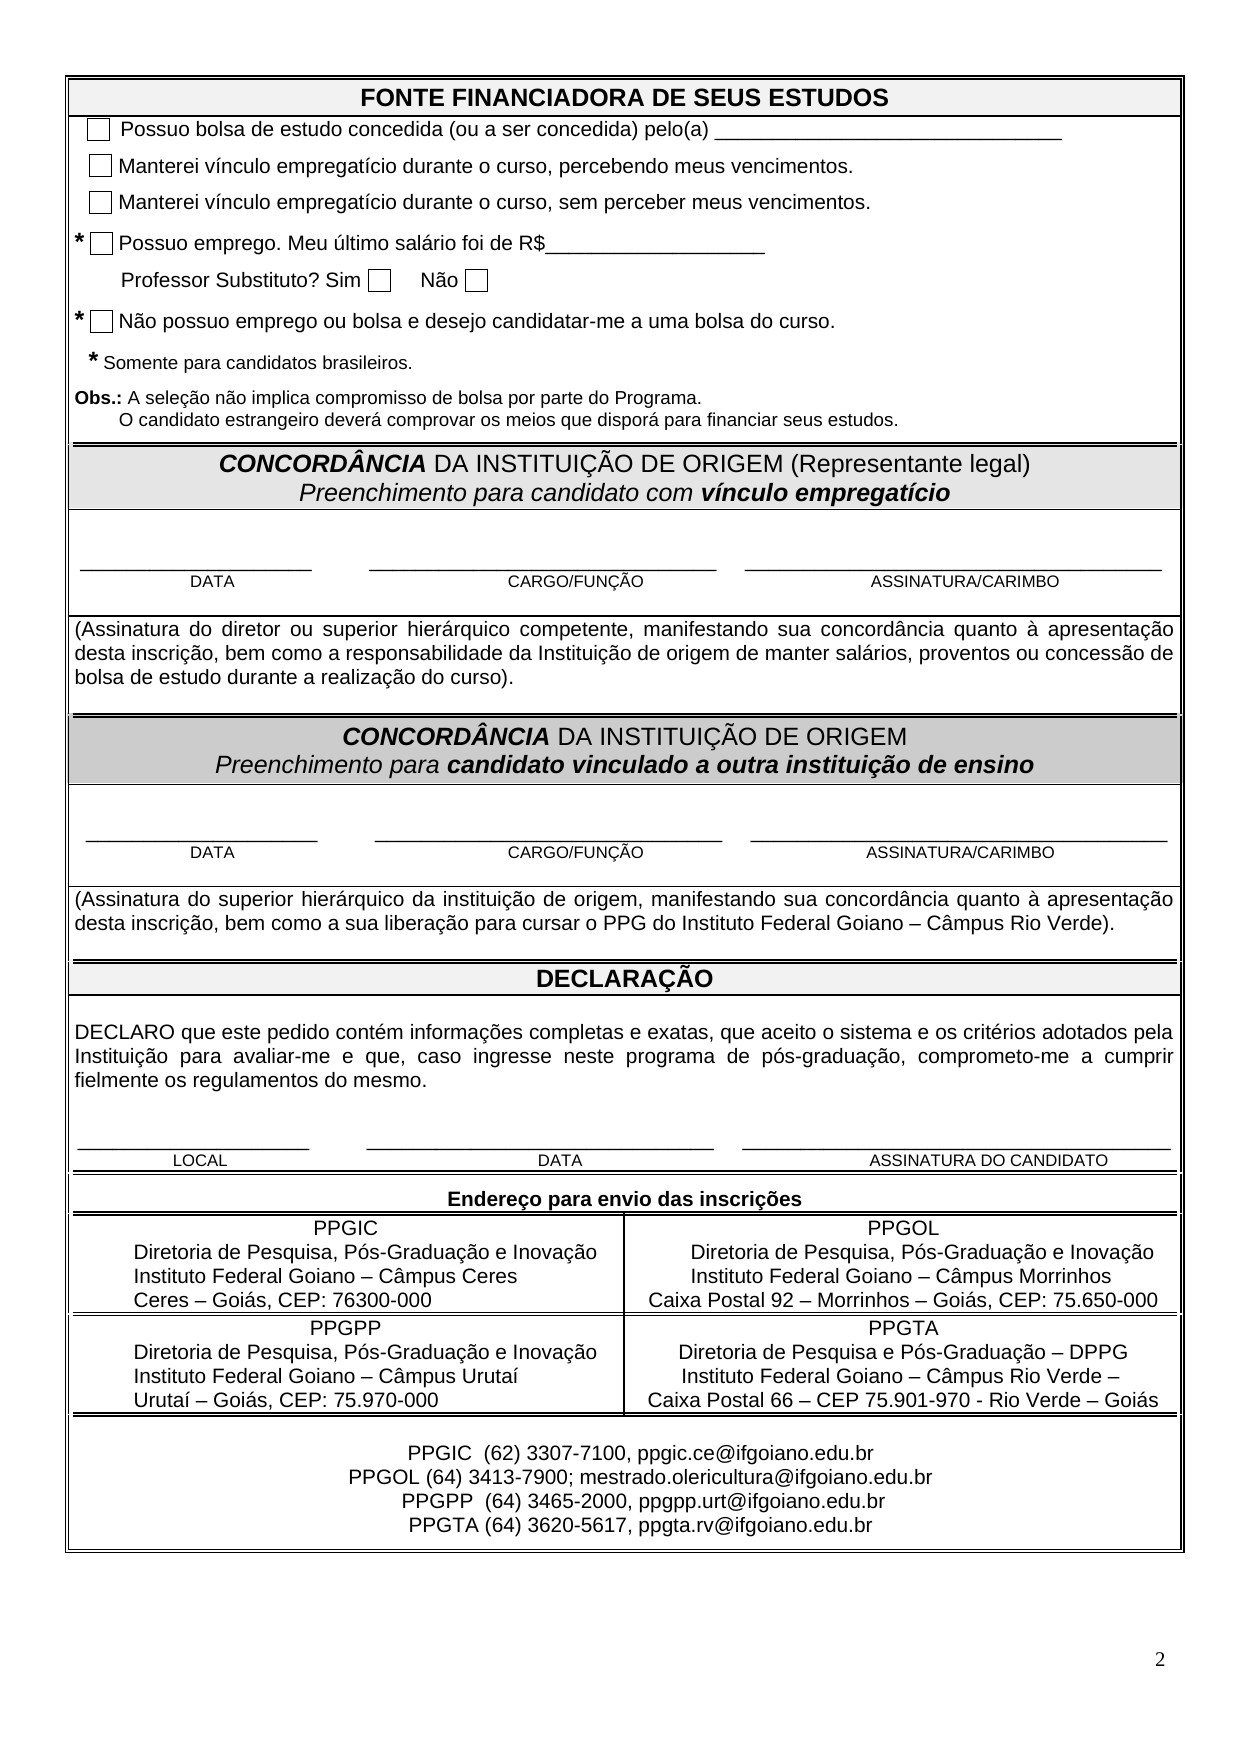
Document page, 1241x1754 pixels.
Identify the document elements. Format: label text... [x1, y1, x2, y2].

table_cell PPGPP Diretoria de Pesquisa, Pós-Graduação e Inovação Instituto Federal Goiano – Câmpus Urutaí Urutaí – Goiás, CEP: 75.970-000 [67, 1312, 623, 1412]
table_cell FONTE FINANCIADORA DE SEUS ESTUDOS [69, 80, 1180, 115]
table_cell CONCORDÂNCIA DA INSTITUIÇÃO DE ORIGEM (Representante legal) Preenchimento para candidato com vínculo empregatício [67, 442, 1183, 508]
table_cell Endereço para envio das inscrições [67, 1170, 1183, 1211]
table_cell ____________________ ______________________________ ____________________________________ DATA CARGO/FUNÇÃO ASSINATURA/CARIMBO [69, 785, 1180, 886]
table_cell PPGIC (62) 3307-7100, ppgic.ce@ifgoiano.edu.br PPGOL (64) 3413-7900; mestrado.olericultura@ifgoiano.edu.br PPGPP (64) 3465-2000, ppgpp.urt@ifgoiano.edu.br PPGTA (64) 3620-5617, ppgta.rv@ifgoiano.edu.br [67, 1412, 1183, 1548]
table_cell (Assinatura do superior hierárquico da instituição de origem, manifestando sua concordância quanto à apresentação desta inscrição, bem como a sua liberação para cursar o PPG do Instituto Federal Goiano – Câmpus Rio Verde). [69, 887, 1180, 959]
table_cell PPGIC Diretoria de Pesquisa, Pós-Graduação e Inovação Instituto Federal Goiano – Câmpus Ceres Ceres – Goiás, CEP: 76300-000 [67, 1211, 623, 1312]
table_cell (Assinatura do diretor ou superior hierárquico competente, manifestando sua concordância quanto à apresentação desta inscrição, bem como a responsabilidade da Instituição de origem de manter salários, proventos ou concessão de bolsa de estudo durante a realização do curso). [69, 617, 1180, 713]
table_cell Possuo bolsa de estudo concedida (ou a ser concedida) pelo(a) ______________________________ Manterei vínculo empregatício durante o curso, percebendo meus vencimentos. Manterei vínculo empregatício durante o curso, sem perceber meus vencimentos. * Possuo emprego. Meu último salário foi de R$___________________ Professor Substituto? Sim Não * Não possuo emprego ou bolsa e desejo candidatar-me a uma bolsa do curso. * Somente para candidatos brasileiros. Obs.: A seleção não implica compromisso de bolsa por parte do Programa. O candidato estrangeiro deverá comprovar os meios que disporá para financiar seus estudos. [69, 117, 1180, 442]
table_cell CONCORDÂNCIA DA INSTITUIÇÃO DE ORIGEM Preenchimento para candidato vinculado a outra instituição de ensino [67, 713, 1183, 783]
table_cell ____________________ ______________________________ ____________________________________ DATA CARGO/FUNÇÃO ASSINATURA/CARIMBO [69, 510, 1180, 615]
table_cell PPGOL Diretoria de Pesquisa, Pós-Graduação e Inovação Instituto Federal Goiano – Câmpus Morrinhos Caixa Postal 92 – Morrinhos – Goiás, CEP: 75.650-000 [625, 1211, 1183, 1312]
table_cell PPGTA Diretoria de Pesquisa e Pós-Graduação – DPPG Instituto Federal Goiano – Câmpus Rio Verde – Caixa Postal 66 – CEP 75.901-970 - Rio Verde – Goiás [625, 1312, 1183, 1412]
table_cell DECLARAÇÃO [67, 959, 1183, 994]
table_cell DECLARO que este pedido contém informações completas e exatas, que aceito o sistema e os critérios adotados pela Instituição para avaliar-me e que, caso ingresse neste programa de pós-graduação, comprometo-me a cumprir fielmente os regulamentos do mesmo. ____________________ ______________________________ _____________________________________ LOCAL DATA ASSINATURA DO CANDIDATO [69, 996, 1180, 1170]
